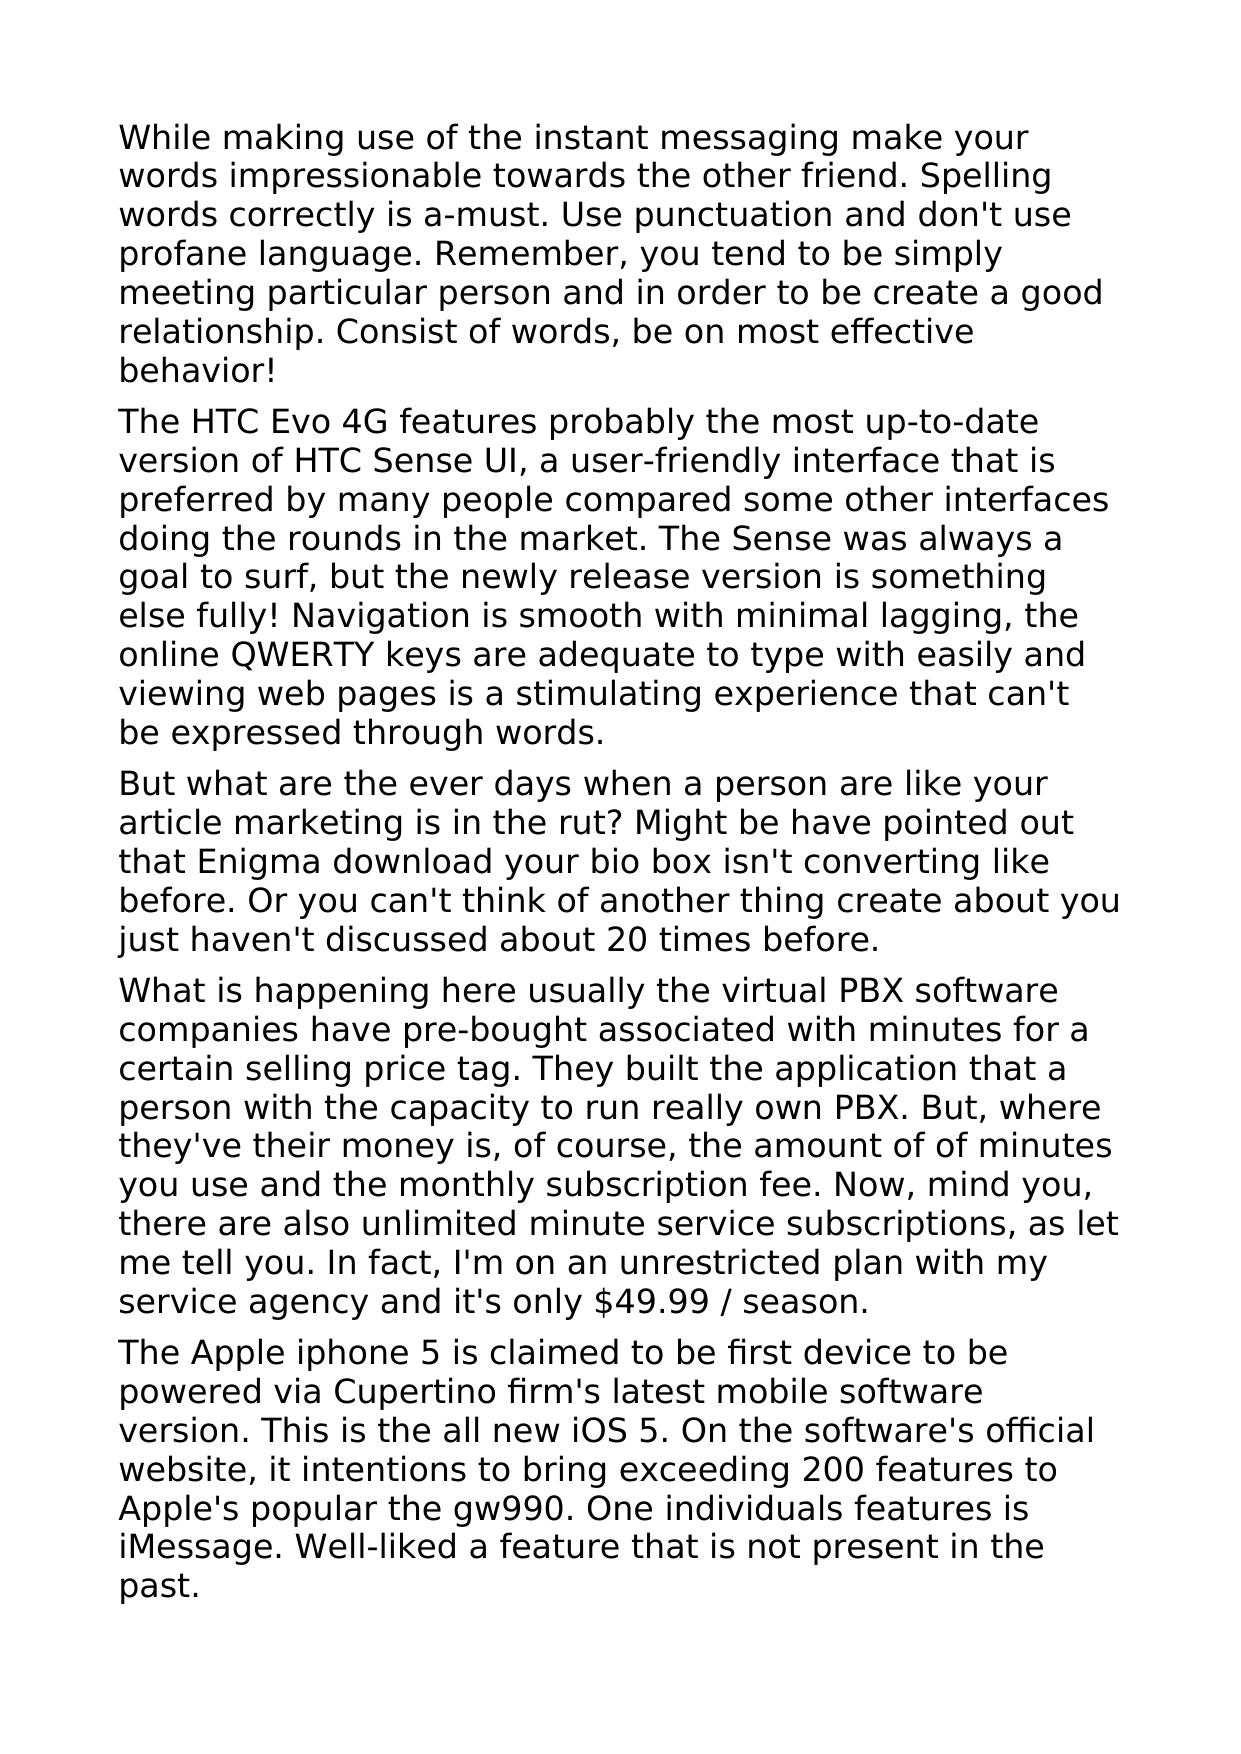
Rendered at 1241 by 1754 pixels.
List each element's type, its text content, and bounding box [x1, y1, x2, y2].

text The HTC Evo 4G features probably the most up-to-date version of HTC Sense UI, a user-friendly interface that is preferred by many people compared some other interfaces doing the rounds in the market. The Sense was always a goal to surf, but the newly release version is something else fully! Navigation is smooth with minimal lagging, the online QWERTY keys are adequate to type with easily and viewing web pages is a stimulating experience that can't be expressed through words. [118, 403, 1122, 752]
text The Apple iphone 5 is claimed to be first device to be powered via Cupertino firm's latest mobile software version. This is the all new iOS 5. On the software's official website, it intentions to bring exceeding 200 features to Apple's popular the gw990. One individuals features is iMessage. Well-liked a feature that is not present in the past. [118, 1334, 1122, 1606]
text What is happening here usually the virtual PBX software companies have pre-bought associated with minutes for a certain selling price tag. They built the application that a person with the capacity to run really own PBX. But, where they've their money is, of course, the amount of of minutes you use and the monthly subscription fee. Now, mind you, there are also unlimited minute service subscriptions, as let me tell you. In fact, I'm on an unrestricted plan with my service agency and it's only $49.99 / season. [118, 972, 1122, 1321]
text While making use of the instant messaging make your words impressionable towards the other friend. Spelling words correctly is a-must. Use punctuation and don't use profane language. Remember, you tend to be simply meeting particular person and in order to be create a good relationship. Consist of words, be on most effective behavior! [118, 118, 1122, 390]
text But what are the ever days when a person are like your article marketing is in the rut? Might be have pointed out that Enigma download your bio box isn't converting like before. Or you can't think of another thing create about you just haven't discussed about 20 times before. [118, 765, 1122, 959]
